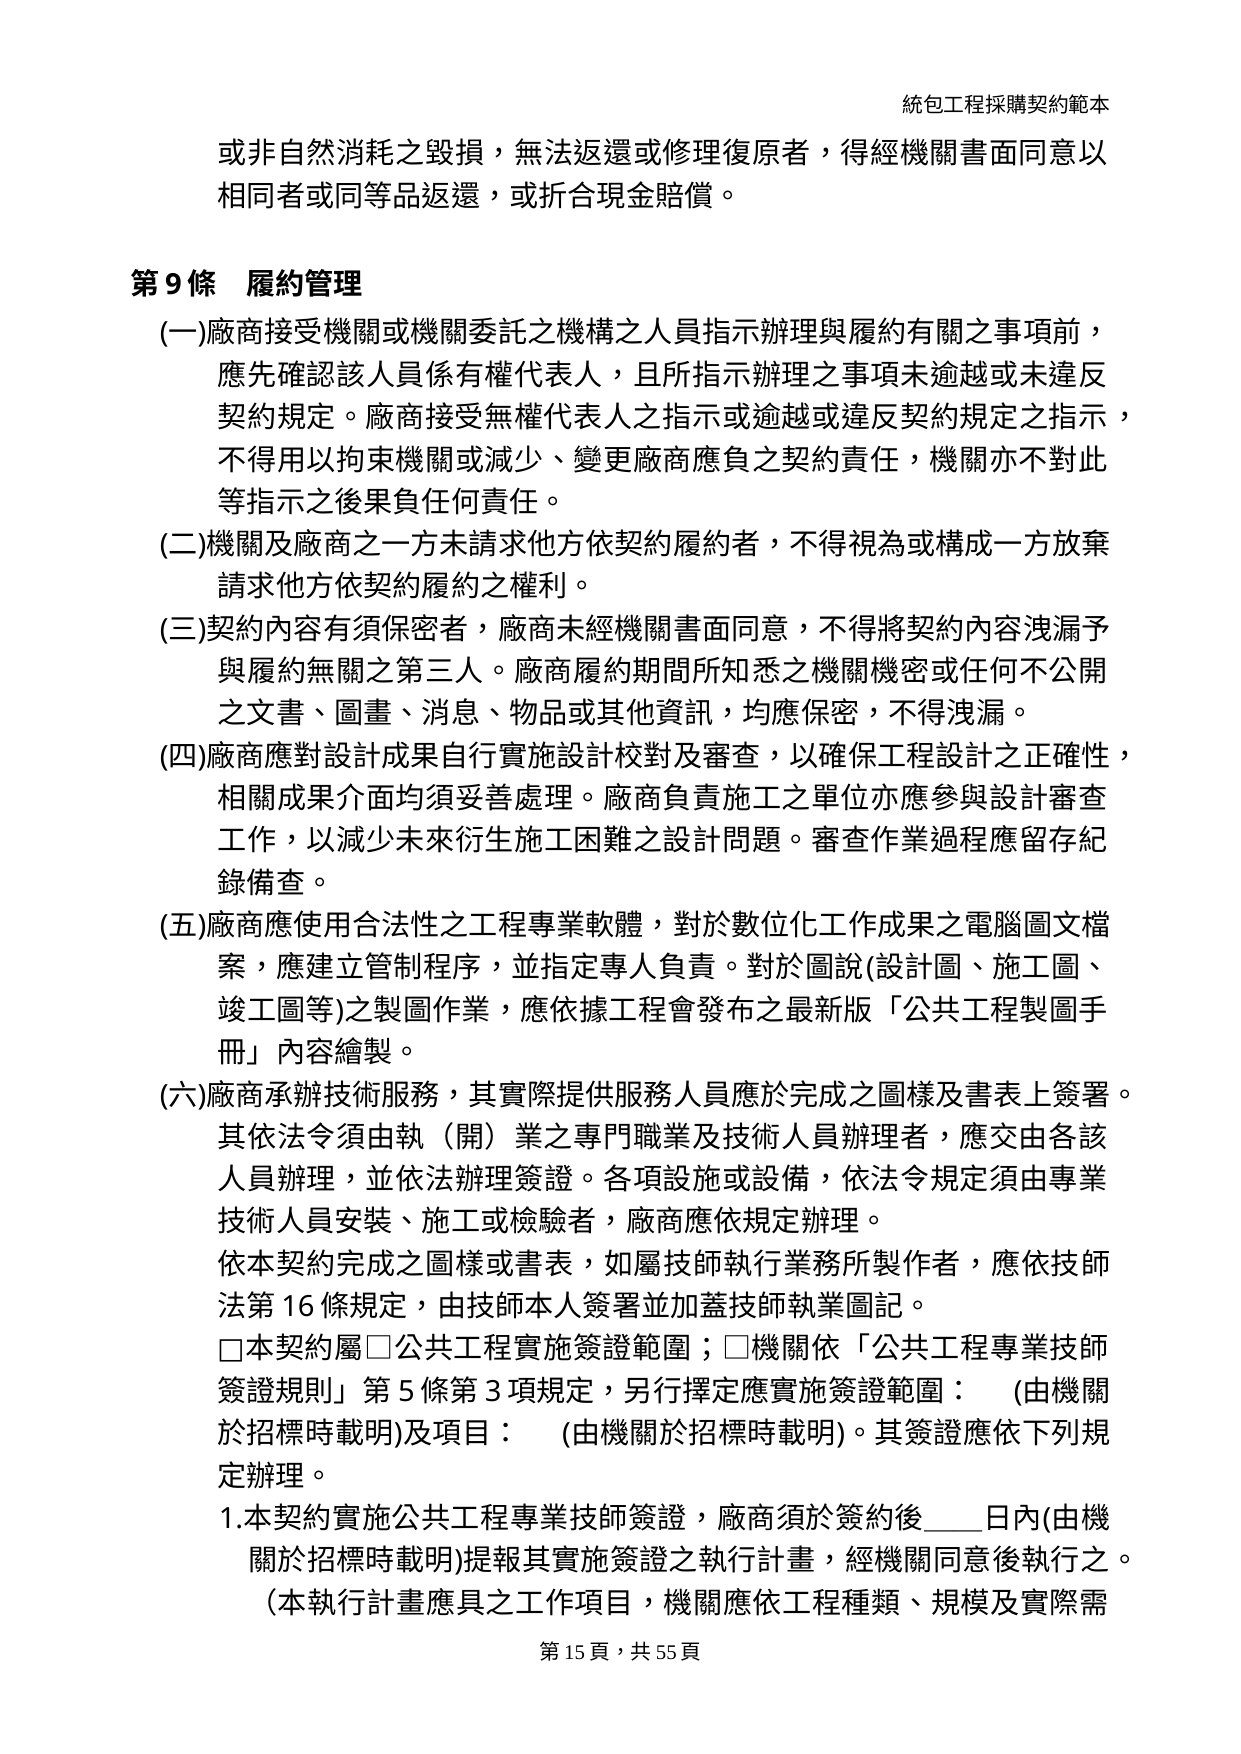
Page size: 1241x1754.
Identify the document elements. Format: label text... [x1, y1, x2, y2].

text (一)廠商接受機關或機關委託之機構之人員指示辦理與履約有關之事項前，應先確認該人員係有權代表人，且所指示辦理之事項未逾越或未違反契約規定。廠商接受無權代表人之指示或逾越或違反契約規定之指示，不得用以拘束機關或減少、變更廠商應負之契約責任，機關亦不對此等指示之後果負任何責任。 [159, 309, 1110, 521]
text 或非自然消耗之毀損，無法返還或修理復原者，得經機關書面同意以相同者或同等品返還，或折合現金賠償。 [159, 130, 1110, 214]
text 依本契約完成之圖樣或書表，如屬技師執行業務所製作者，應依技師法第16條規定，由技師本人簽署並加蓋技師執業圖記。 [217, 1240, 1110, 1325]
text 1.本契約實施公共工程專業技師簽證，廠商須於簽約後＿＿日內(由機關於招標時載明)提報其實施簽證之執行計畫，經機關同意後執行之。（本執行計畫應具之工作項目，機關應依工程種類、規模及實際需要定之） [218, 1494, 1110, 1622]
text (二)機關及廠商之一方未請求他方依契約履約者，不得視為或構成一方放棄請求他方依契約履約之權利。 [159, 521, 1110, 605]
text (三)契約內容有須保密者，廠商未經機關書面同意，不得將契約內容洩漏予與履約無關之第三人。廠商履約期間所知悉之機關機密或任何不公開之文書、圖畫、消息、物品或其他資訊，均應保密，不得洩漏。 [159, 605, 1110, 732]
text (六)廠商承辦技術服務，其實際提供服務人員應於完成之圖樣及書表上簽署。其依法令須由執（開）業之專門職業及技術人員辦理者，應交由各該人員辦理，並依法辦理簽證。各項設施或設備，依法令規定須由專業技術人員安裝、施工或檢驗者，廠商應依規定辦理。 [159, 1071, 1110, 1240]
text (四)廠商應對設計成果自行實施設計校對及審查，以確保工程設計之正確性，相關成果介面均須妥善處理。廠商負責施工之單位亦應參與設計審查工作，以減少未來衍生施工困難之設計問題。審查作業過程應留存紀錄備查。 [159, 732, 1110, 902]
text □本契約屬□公共工程實施簽證範圍；□機關依「公共工程專業技師簽證規則」第5條第3項規定，另行擇定應實施簽證範圍： (由機關於招標時載明)及項目： (由機關於招標時載明)。其簽證應依下列規定辦理。 [217, 1325, 1110, 1494]
text 第9條 履約管理 [130, 260, 1110, 303]
text (五)廠商應使用合法性之工程專業軟體，對於數位化工作成果之電腦圖文檔案，應建立管制程序，並指定專人負責。對於圖說(設計圖、施工圖、竣工圖等)之製圖作業，應依據工程會發布之最新版「公共工程製圖手冊」內容繪製。 [159, 902, 1110, 1071]
